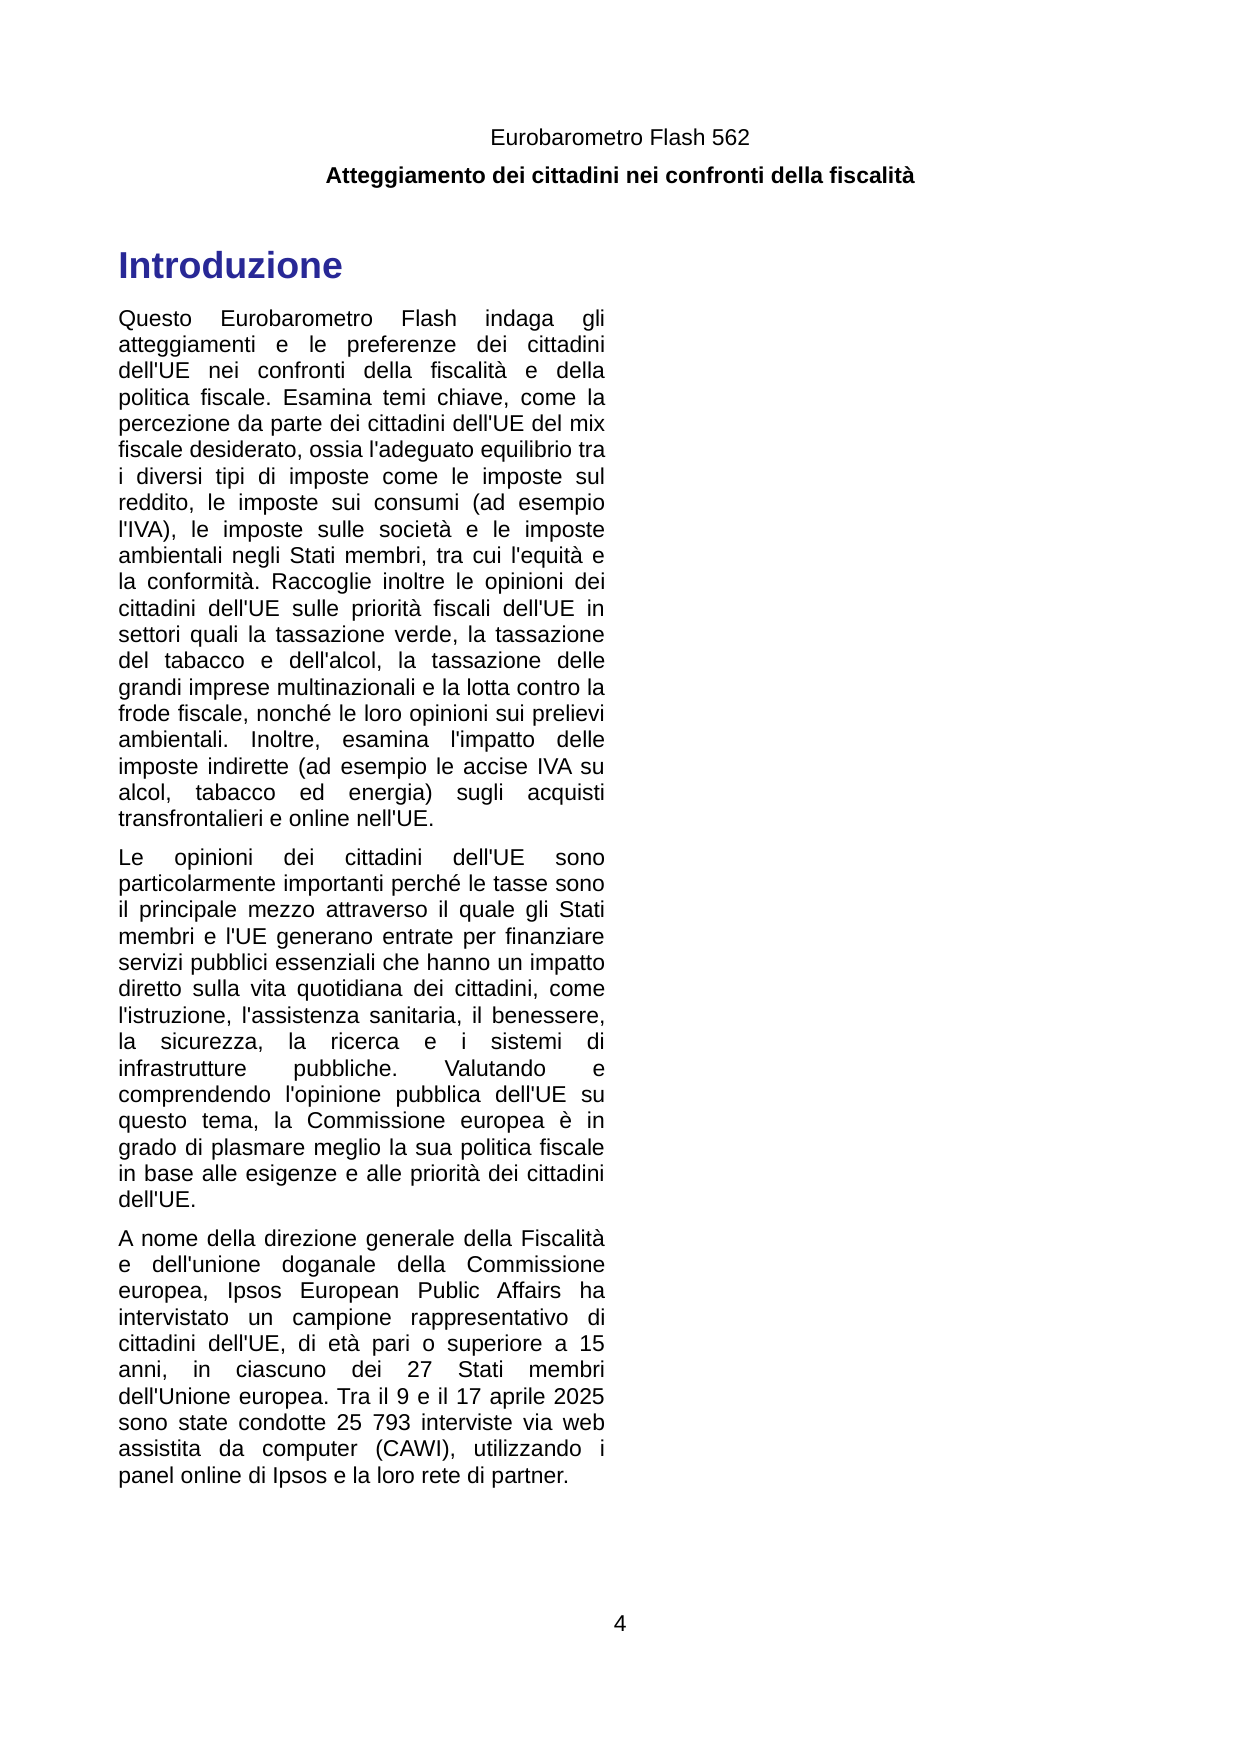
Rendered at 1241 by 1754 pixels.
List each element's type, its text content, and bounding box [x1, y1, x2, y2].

text A nome della direzione generale della Fiscalità e dell'unione doganale della Commissione europea, Ipsos European Public Affairs ha intervistato un campione rappresentativo di cittadini dell'UE, di età pari o superiore a 15 anni, in ciascuno dei 27 Stati membri dell'Unione europea. Tra il 9 e il 17 aprile 2025 sono state condotte 25 793 interviste via web assistita da computer (CAWI), utilizzando i panel online di Ipsos e la loro rete di partner. [118, 1224, 605, 1488]
text Le opinioni dei cittadini dell'UE sono particolarmente importanti perché le tasse sono il principale mezzo attraverso il quale gli Stati membri e l'UE generano entrate per finanziare servizi pubblici essenziali che hanno un impatto diretto sulla vita quotidiana dei cittadini, come l'istruzione, l'assistenza sanitaria, il benessere, la sicurezza, la ricerca e i sistemi di infrastrutture pubbliche. Valutando e comprendendo l'opinione pubblica dell'UE su questo tema, la Commissione europea è in grado di plasmare meglio la sua politica fiscale in base alle esigenze e alle priorità dei cittadini dell'UE. [118, 844, 605, 1213]
subtitle Introduzione [118, 243, 1122, 286]
text Questo Eurobarometro Flash indaga gli atteggiamenti e le preferenze dei cittadini dell'UE nei confronti della fiscalità e della politica fiscale. Esamina temi chiave, come la percezione da parte dei cittadini dell'UE del mix fiscale desiderato, ossia l'adeguato equilibrio tra i diversi tipi di imposte come le imposte sul reddito, le imposte sui consumi (ad esempio l'IVA), le imposte sulle società e le imposte ambientali negli Stati membri, tra cui l'equità e la conformità. Raccoglie inoltre le opinioni dei cittadini dell'UE sulle priorità fiscali dell'UE in settori quali la tassazione verde, la tassazione del tabacco e dell'alcol, la tassazione delle grandi imprese multinazionali e la lotta contro la frode fiscale, nonché le loro opinioni sui prelievi ambientali. Inoltre, esamina l'impatto delle imposte indirette (ad esempio le accise IVA su alcol, tabacco ed energia) sugli acquisti transfrontalieri e online nell'UE. [118, 305, 605, 832]
